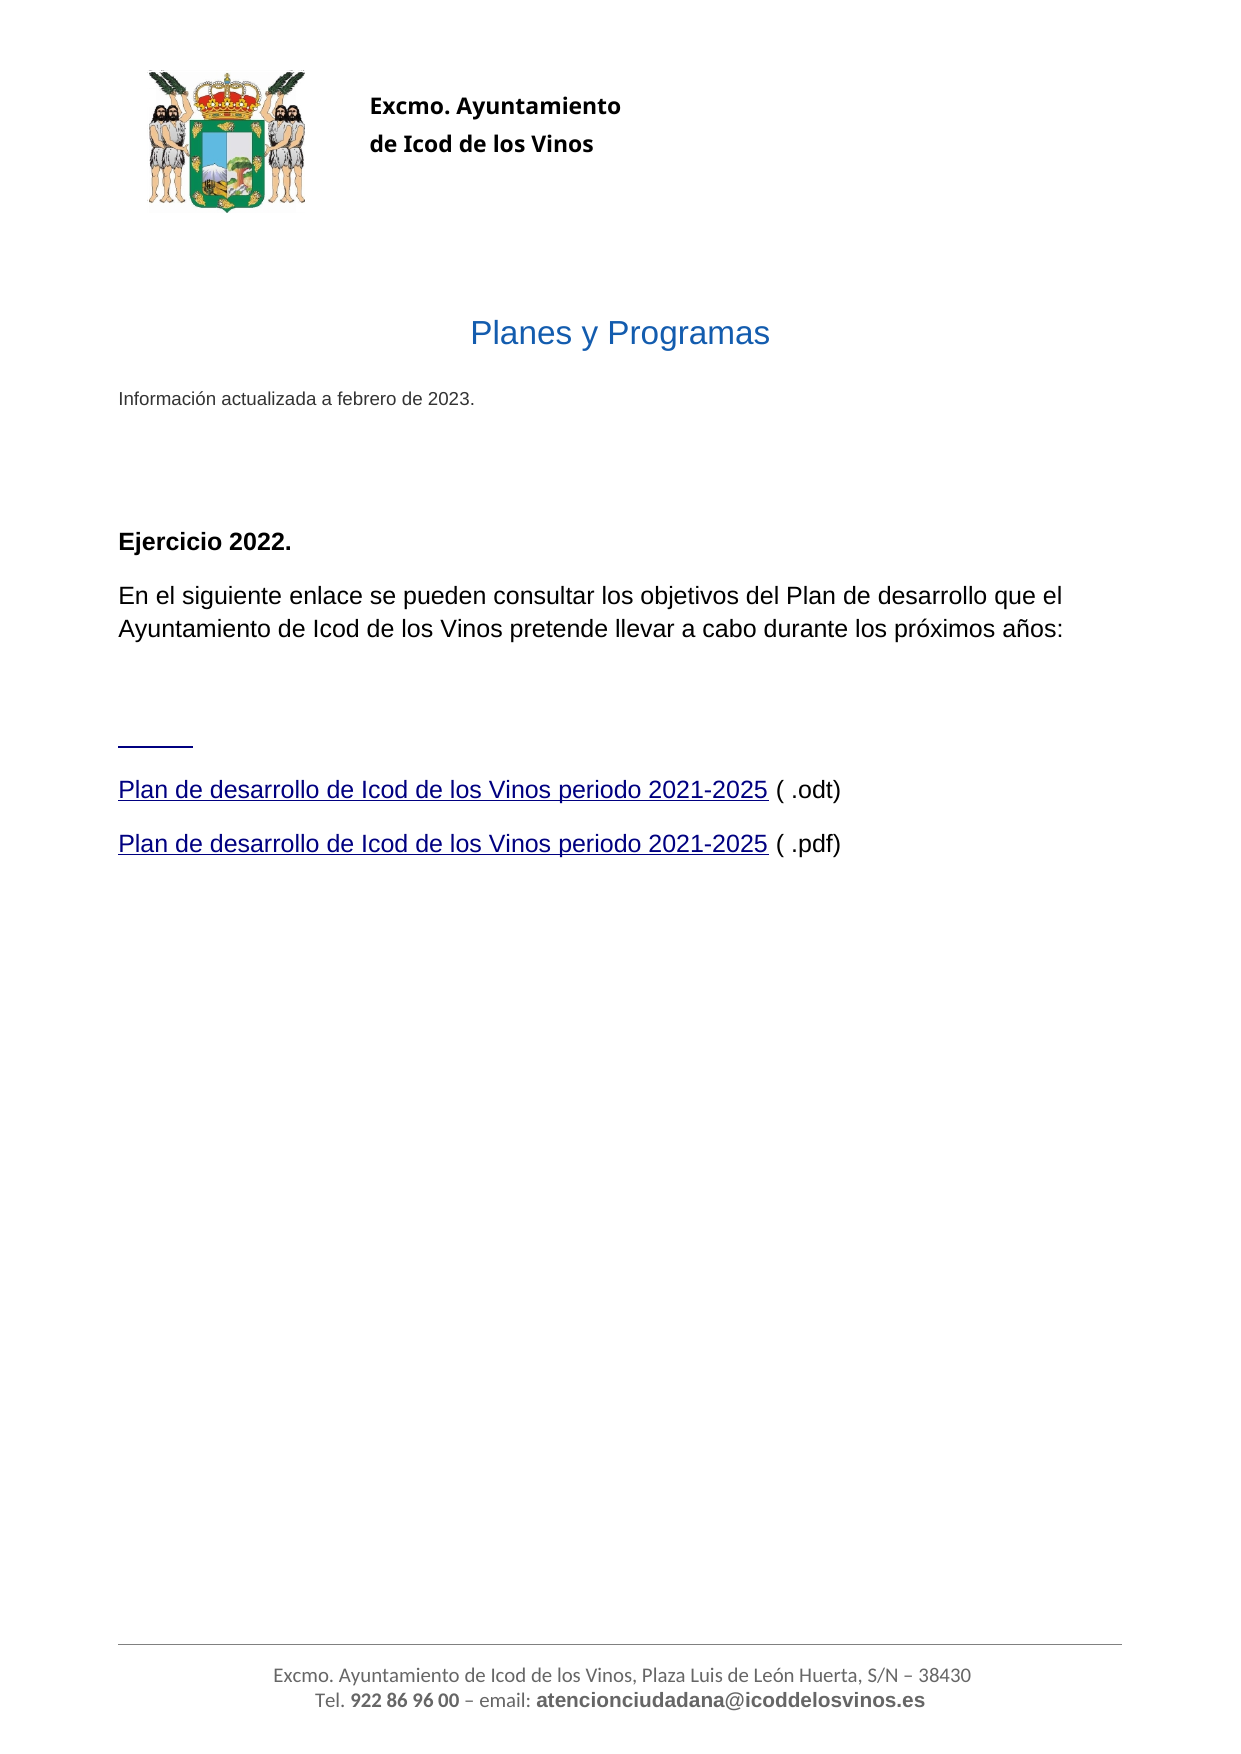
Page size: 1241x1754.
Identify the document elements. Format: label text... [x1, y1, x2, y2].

subtitle Planes y Programas [118, 313, 1122, 351]
text Información actualizada a febrero de 2023. [118, 388, 1122, 410]
text Ejercicio 2022. [118, 527, 1122, 556]
picture [149, 72, 305, 213]
text En el siguiente enlace se pueden consultar los objetivos del Plan de desarrollo que el Ayuntamiento de Icod de los Vinos pretende llevar a cabo durante los próximos años: [118, 581, 1122, 642]
text Plan de desarrollo de Icod de los Vinos periodo 2021-2025 ( .odt) [118, 775, 1122, 804]
text Plan de desarrollo de Icod de los Vinos periodo 2021-2025 ( .pdf) [118, 829, 1122, 858]
